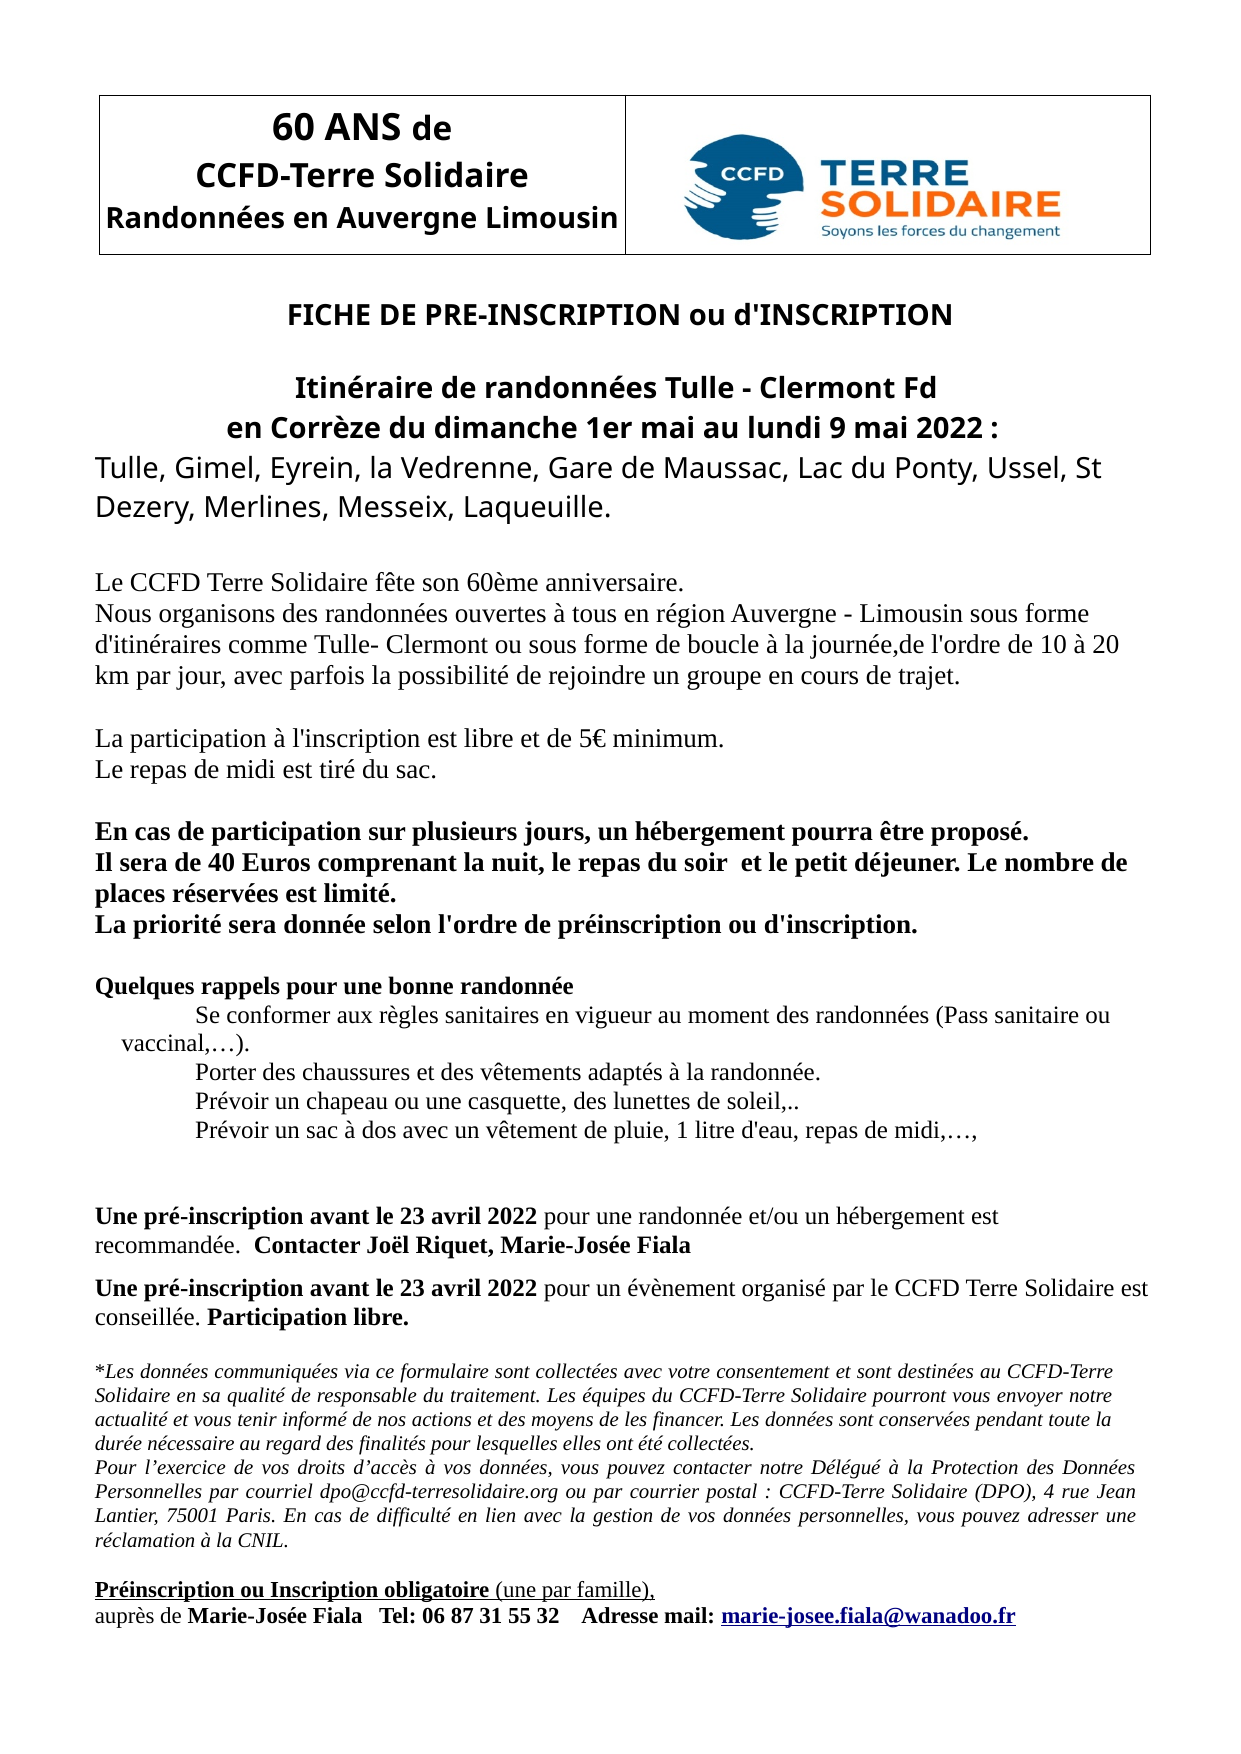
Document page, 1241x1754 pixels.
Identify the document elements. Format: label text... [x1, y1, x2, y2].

text Prévoir un chapeau ou une casquette, des lunettes de soleil,.. [47, 1086, 1217, 1115]
text Préinscription ou Inscription obligatoire (une par famille), [94, 1576, 1146, 1602]
text Quelques rappels pour une bonne randonnée [94, 971, 1217, 1000]
text Le repas de midi est tiré du sac. [94, 753, 1146, 784]
text Prévoir un sac à dos avec un vêtement de pluie, 1 litre d'eau, repas de midi,…, [47, 1115, 1217, 1143]
text FICHE DE PRE-INSCRIPTION ou d'INSCRIPTION [94, 294, 1146, 333]
text Tulle, Gimel, Eyrein, la Vedrenne, Gare de Maussac, Lac du Ponty, Ussel, St Dezery, Merlines, Messeix, Laqueuille. [94, 447, 1146, 526]
text Pour l’exercice de vos droits d’accès à vos données, vous pouvez contacter notre Délégué à la Protection des Données Personnelles par courriel dpo@ccfd-terresolidaire.org ou par courrier postal : CCFD-Terre Solidaire (DPO), 4 rue Jean Lantier, 75001 Paris. En cas de difficulté en lien avec la gestion de vos données personnelles, vous pouvez adresser une réclamation à la CNIL. [94, 1455, 1140, 1552]
text Itinéraire de randonnées Tulle - Clermont Fd en Corrèze du dimanche 1er mai au lundi 9 mai 2022 : [94, 368, 1146, 447]
text Nous organisons des randonnées ouvertes à tous en région Auvergne - Limousin sous forme d'itinéraires comme Tulle- Clermont ou sous forme de boucle à la journée,de l'ordre de 10 à 20 km par jour, avec parfois la possibilité de rejoindre un groupe en cours de trajet. [94, 597, 1146, 691]
text Porter des chaussures et des vêtements adaptés à la randonnée. [47, 1057, 1217, 1086]
table_header 60 ANS de CCFD-Terre Solidaire Randonnées en Auvergne Limousin [100, 96, 625, 254]
text Se conformer aux règles sanitaires en vigueur au moment des randonnées (Pass sanitaire ou vaccinal,…). [47, 1000, 1217, 1057]
text Une pré-inscription avant le 23 avril 2022 pour un évènement organisé par le CCFD Terre Solidaire est conseillée. Participation libre. [94, 1273, 1217, 1330]
text *Les données communiquées via ce formulaire sont collectées avec votre consentement et sont destinées au CCFD-Terre Solidaire en sa qualité de responsable du traitement. Les équipes du CCFD-Terre Solidaire pourront vous envoyer notre actualité et vous tenir informé de nos actions et des moyens de les financer. Les données sont conservées pendant toute la durée nécessaire au regard des finalités pour lesquelles elles ont été collectées. [94, 1359, 1116, 1455]
text auprès de Marie-Josée Fiala Tel: 06 87 31 55 32 Adresse mail: marie-josee.fiala@wanadoo.fr [94, 1602, 1146, 1628]
text Le CCFD Terre Solidaire fête son 60ème anniversaire. [94, 566, 1063, 597]
table_header [626, 96, 1150, 254]
text En cas de participation sur plusieurs jours, un hébergement pourra être proposé. Il sera de 40 Euros comprenant la nuit, le repas du soir et le petit déjeuner. Le nombre de places réservées est limité. La priorité sera donnée selon l'ordre de préinscription ou d'inscription. [94, 815, 1146, 940]
text Une pré-inscription avant le 23 avril 2022 pour une randonnée et/ou un hébergement est recommandée. Contacter Joël Riquet, Marie-Josée Fiala [94, 1201, 1146, 1258]
text La participation à l'inscription est libre et de 5€ minimum. [94, 722, 1146, 753]
